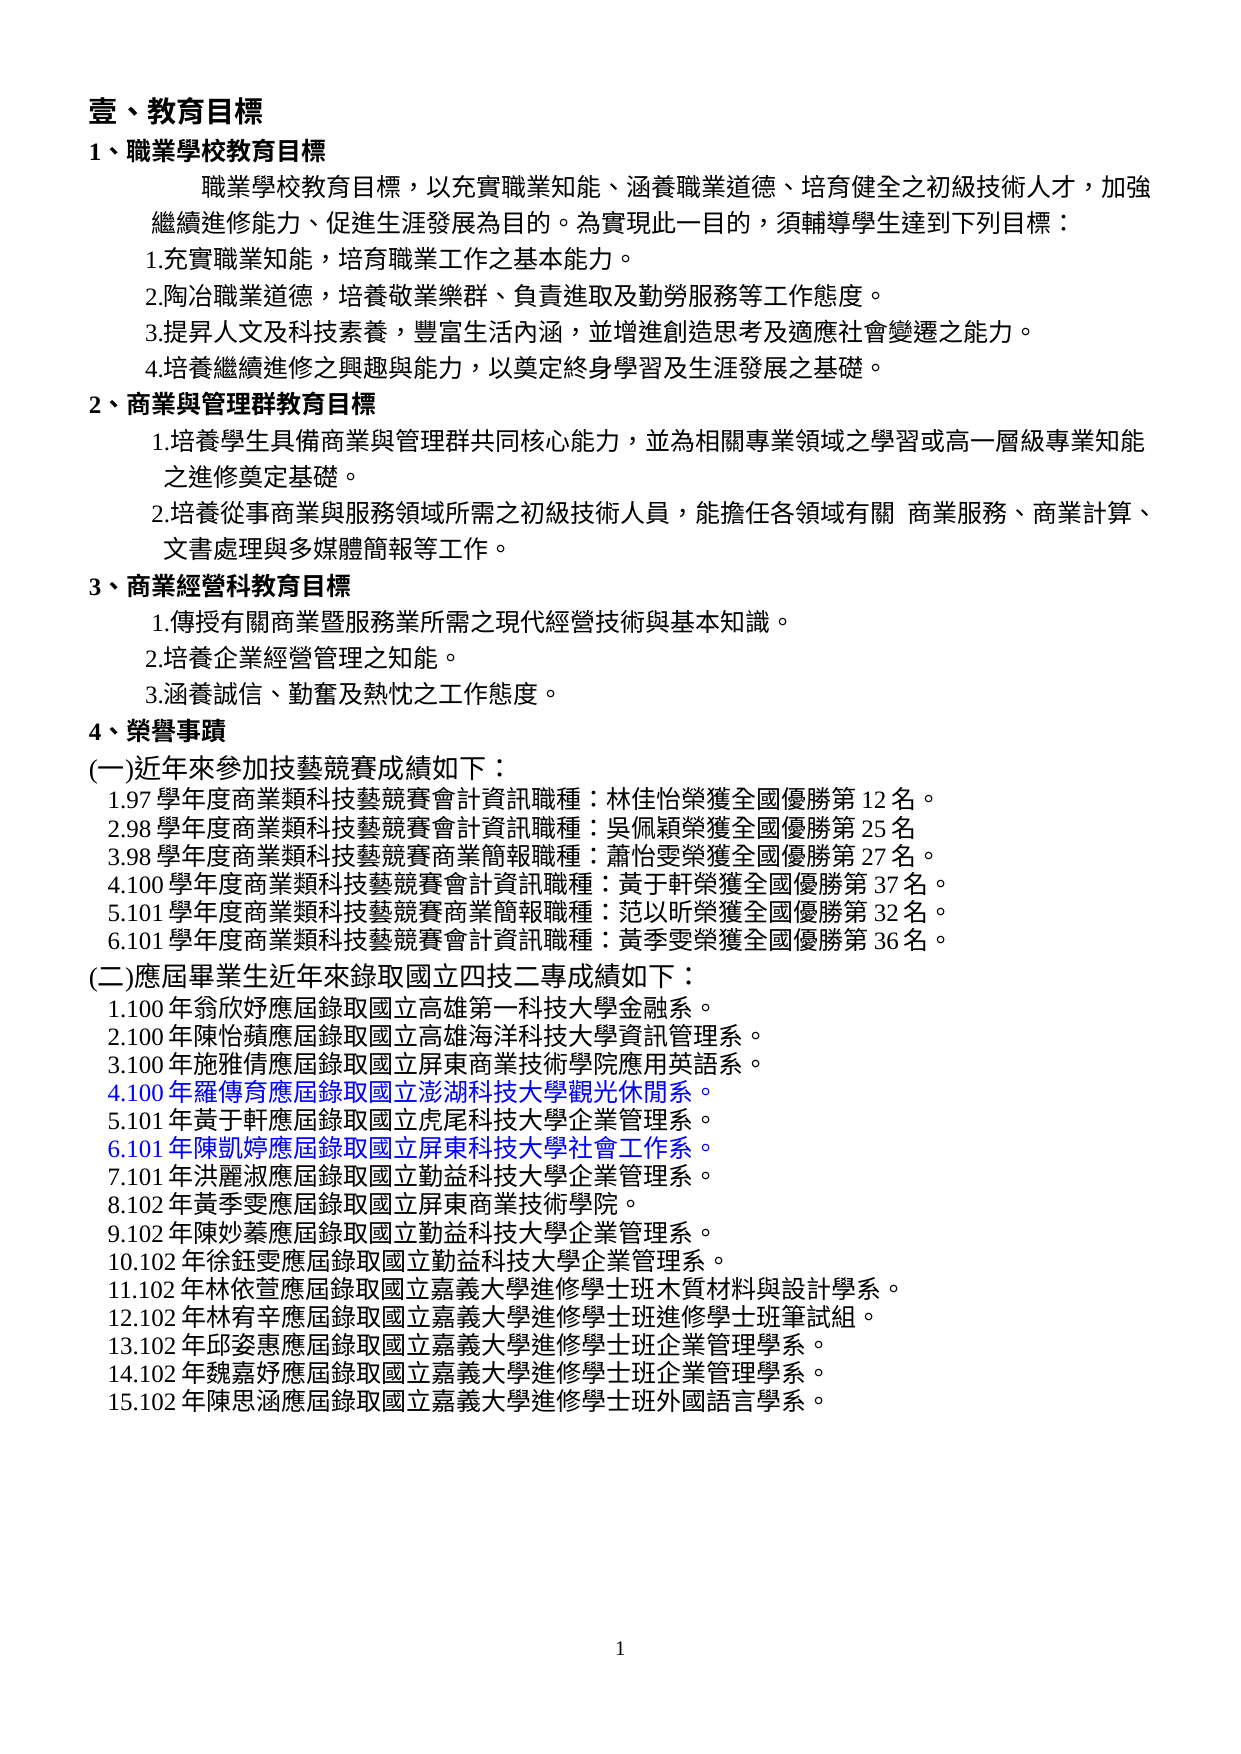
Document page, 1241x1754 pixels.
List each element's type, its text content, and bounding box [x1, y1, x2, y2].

text 1.傳授有關商業暨服務業所需之現代經營技術與基本知識。 [151, 602, 1152, 638]
text 14.102年魏嘉妤應屆錄取國立嘉義大學進修學士班 企業管理學系。 [89, 1360, 1152, 1388]
text 5.101學年度商業類科技藝競賽商業簡報職種：范以昕榮獲全國優勝第32名。 [107, 899, 1152, 927]
text 壹、教育目標 [89, 89, 1152, 131]
text 4.培養繼續進修之興趣與能力，以奠定終身學習及生涯發展之基礎。 [139, 348, 1152, 385]
text 1.100年翁欣妤應屆錄取國立高雄第一科技大學金融系。 [89, 994, 1152, 1023]
list 商業與管理群教育目標 [89, 385, 1152, 421]
text 4.100年羅傳育應屆錄取國立澎湖科技大學觀光休閒系。 [89, 1079, 1152, 1107]
list 職業學校教育目標 [89, 131, 1152, 167]
text 3.提昇人文及科技素養，豐富生活內涵，並增進創造思考及適應社會變遷之能力。 [139, 312, 1152, 348]
text 1.97學年度商業類科技藝競賽會計資訊職種：林佳怡榮獲全國優勝第12名。 [107, 786, 1182, 814]
text 4.100學年度商業類科技藝競賽會計資訊職種：黃于軒榮獲全國優勝第37名。 [107, 871, 1152, 899]
text (二)應屆畢業生近年來錄取國立四技二專成績如下： [89, 955, 1152, 994]
text 6.101學年度商業類科技藝競賽會計資訊職種：黃季雯榮獲全國優勝第36名。 [107, 927, 1152, 955]
text 5.101年黃于軒應屆錄取國立虎尾科技大學企業管理系。 [89, 1107, 1152, 1135]
text 6.101年陳凱婷應屆錄取國立屏東科技大學社會工作系。 [89, 1135, 1152, 1163]
text 3.98學年度商業類科技藝競賽商業簡報職種：蕭怡雯榮獲全國優勝第27名。 [107, 843, 1152, 871]
text 12.102年林宥辛應屆錄取國立嘉義大學進修學士班 進修學士班筆試組。 [89, 1304, 1152, 1332]
text 13.102年邱姿惠應屆錄取國立嘉義大學進修學士班 企業管理學系。 [89, 1332, 1152, 1360]
text 1.培養學生具備商業與管理群共同核心能力，並為相關專業領域之學習或高一層級專業知能之進修奠定基礎。 [151, 421, 1152, 493]
text 2.100年陳怡蘋應屆錄取國立高雄海洋科技大學資訊管理系。 [89, 1023, 1152, 1051]
text 2.培養企業經營管理之知能。 [139, 638, 1152, 675]
text 11.102年林依萱應屆錄取國立嘉義大學進修學士班 木質材料與設計學系。 [89, 1276, 1152, 1304]
text 1.充實職業知能，培育職業工作之基本能力。 [139, 240, 1152, 276]
text 2.培養從事商業與服務領域所需之初級技術人員，能擔任各領域有關 商業服務、商業計算、文書處理與多媒體簡報等工作。 [151, 493, 1152, 566]
text 3.100年施雅倩應屆錄取國立屏東商業技術學院應用英語系。 [89, 1051, 1152, 1079]
text 職業學校教育目標，以充實職業知能、涵養職業道德、培育健全之初級技術人才，加強繼續進修能力、促進生涯發展為目的。為實現此一目的，須輔導學生達到下列目標： [151, 167, 1152, 240]
list 商業經營科教育目標 [89, 566, 1152, 602]
text 3.涵養誠信、勤奮及熱忱之工作態度。 [139, 675, 1152, 711]
text (一)近年來參加技藝競賽成績如下： [89, 747, 1152, 786]
text 15.102年陳思涵應屆錄取國立嘉義大學進修學士班 外國語言學系。 [89, 1388, 1152, 1416]
text 10.102年徐鈺雯應屆錄取國立勤益科技大學企業管理系。 [89, 1248, 1152, 1276]
text 2.98學年度商業類科技藝競賽會計資訊職種：吳佩穎榮獲全國優勝第25名 [107, 814, 1152, 843]
list 榮譽事蹟 [89, 711, 1152, 747]
text 8.102年黃季雯應屆錄取國立屏東商業技術學院。 [89, 1191, 1152, 1219]
text 9.102年陳妙蓁應屆錄取國立勤益科技大學企業管理系。 [89, 1219, 1152, 1248]
text 7.101年洪麗淑應屆錄取國立勤益科技大學企業管理系。 [89, 1163, 1152, 1191]
text 2.陶冶職業道德，培養敬業樂群、負責進取及勤勞服務等工作態度。 [139, 276, 1152, 312]
